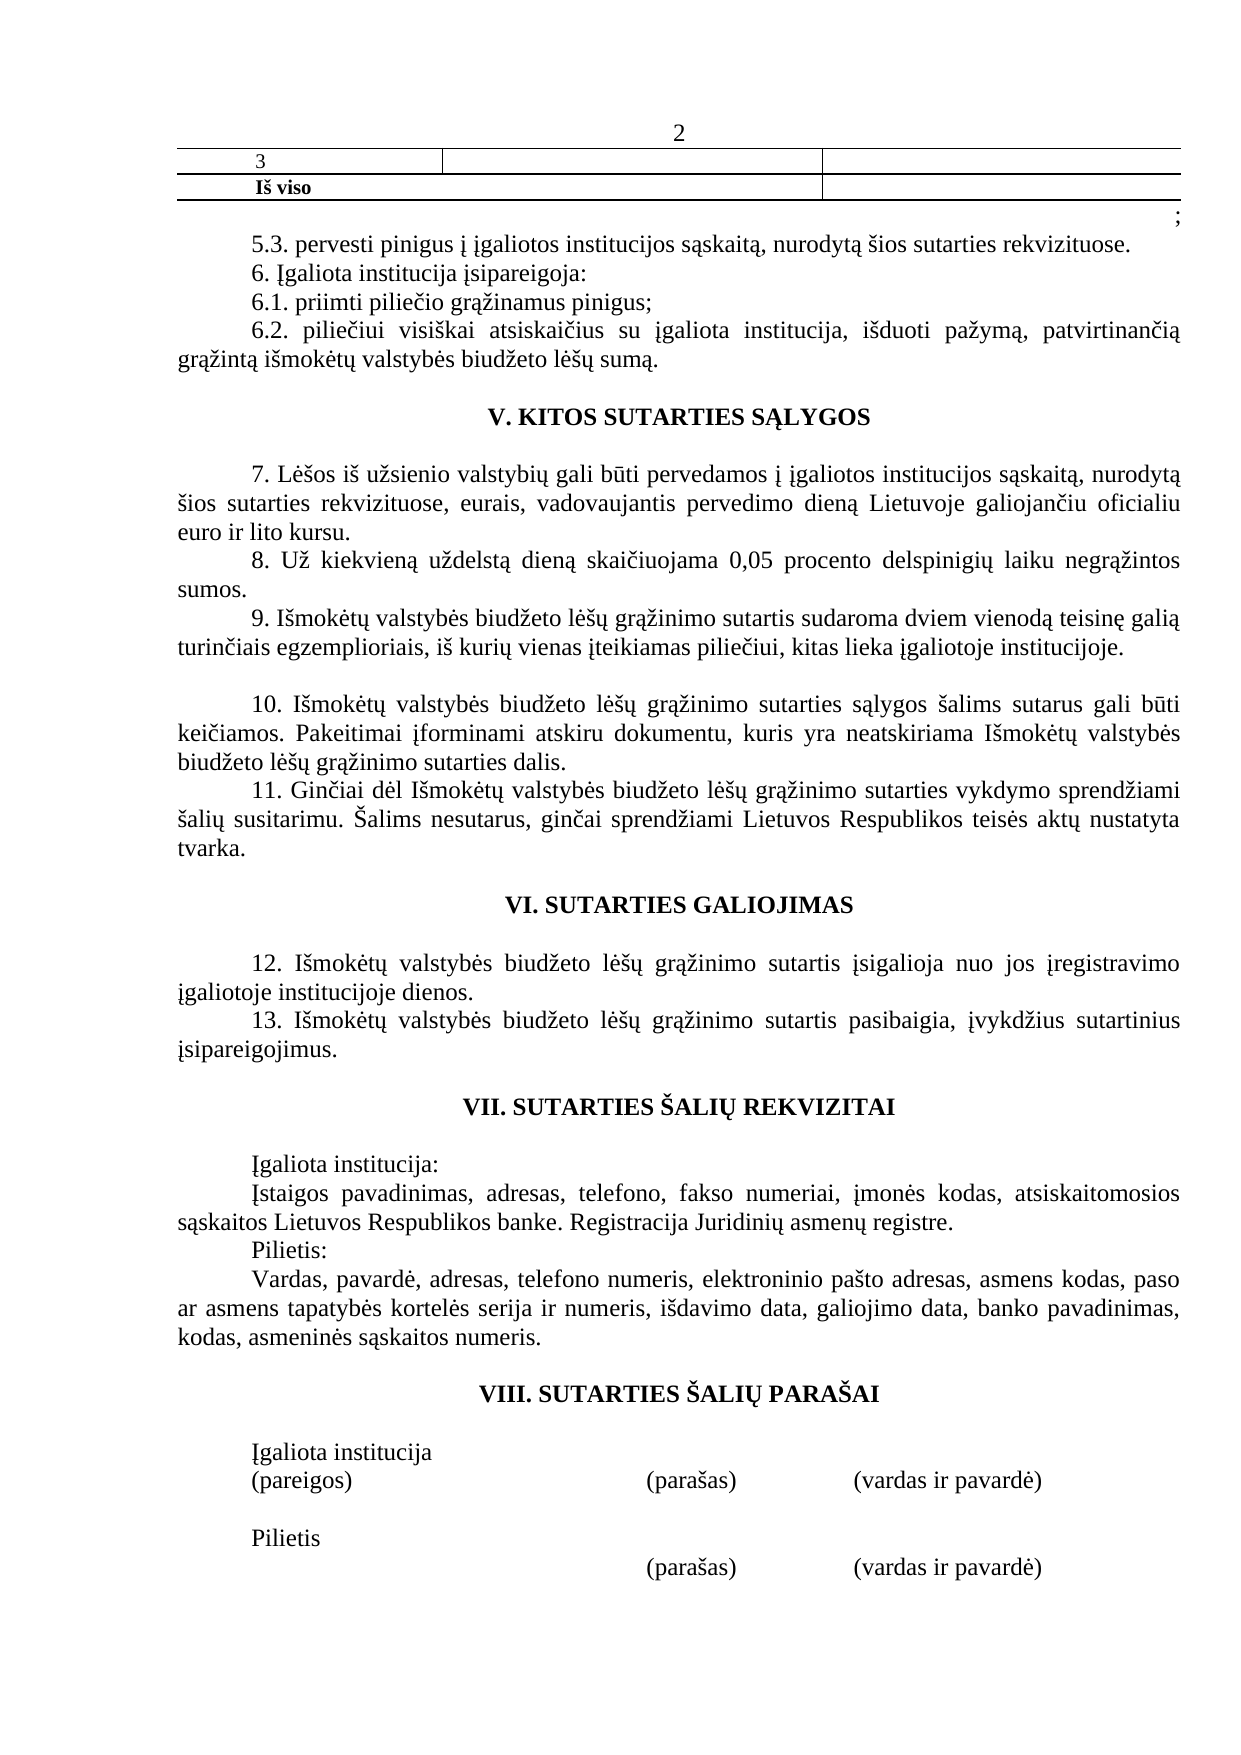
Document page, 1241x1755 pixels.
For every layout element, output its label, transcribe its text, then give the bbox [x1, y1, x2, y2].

text 6.1. priimti piliečio grąžinamus pinigus; [177, 287, 1181, 315]
text 8. Už kiekvieną uždelstą dieną skaičiuojama 0,05 procento delspinigių laiku negrąžintos sumos. [177, 545, 1181, 603]
text (parašas) (vardas ir pavardė) [565, 1552, 1181, 1580]
text Pilietis [177, 1523, 1181, 1552]
text 9. Išmokėtų valstybės biudžeto lėšų grąžinimo sutartis sudaroma dviem vienodą teisinę galią turinčiais egzemplioriais, iš kurių vienas įteikiamas piliečiui, kitas lieka įgaliotoje institucijoje. [177, 603, 1181, 660]
table_cell [1177, 149, 1181, 173]
text 7. Lėšos iš užsienio valstybių gali būti pervedamos į įgaliotos institucijos sąskaitą, nurodytą šios sutarties rekvizituose, eurais, vadovaujantis pervedimo dieną Lietuvoje galiojančiu oficialiu euro ir lito kursu. [177, 459, 1181, 545]
text Vardas, pavardė, adresas, telefono numeris, elektroninio pašto adresas, asmens kodas, paso ar asmens tapatybės kortelės serija ir numeris, išdavimo data, galiojimo data, banko pavadinimas, kodas, asmeninės sąskaitos numeris. [177, 1264, 1181, 1350]
text 12. Išmokėtų valstybės biudžeto lėšų grąžinimo sutartis įsigalioja nuo jos įregistravimo įgaliotoje institucijoje dienos. [177, 948, 1181, 1005]
text Pilietis: [177, 1235, 1181, 1264]
table_cell [823, 149, 827, 173]
text Įgaliota institucija [177, 1437, 1181, 1465]
text 6.2. piliečiui visiškai atsiskaičius su įgaliota institucija, išduoti pažymą, patvirtinančią grąžintą išmokėtų valstybės biudžeto lėšų sumą. [177, 315, 1181, 373]
text 13. Išmokėtų valstybės biudžeto lėšų grąžinimo sutartis pasibaigia, įvykdžius sutartinius įsipareigojimus. [177, 1005, 1181, 1063]
text 5.3. pervesti pinigus į įgaliotos institucijos sąskaitą, nurodytą šios sutarties rekvizituose. [177, 229, 1181, 258]
table_cell [823, 175, 827, 199]
text Įstaigos pavadinimas, adresas, telefono, fakso numeriai, įmonės kodas, atsiskaitomosios sąskaitos Lietuvos Respublikos banke. Registracija Juridinių asmenų registre. [177, 1178, 1181, 1235]
text 11. Ginčiai dėl Išmokėtų valstybės biudžeto lėšų grąžinimo sutarties vykdymo sprendžiami šalių susitarimu. Šalims nesutarus, ginčai sprendžiami Lietuvos Respublikos teisės aktų nustatyta tvarka. [177, 775, 1181, 862]
text (pareigos) (parašas) (vardas ir pavardė) [177, 1465, 1181, 1494]
text VIII. SUTARTIES ŠALIŲ PARAŠAI [177, 1379, 1181, 1408]
text 10. Išmokėtų valstybės biudžeto lėšų grąžinimo sutarties sąlygos šalims sutarus gali būti keičiamos. Pakeitimai įforminami atskiru dokumentu, kuris yra neatskiriama Išmokėtų valstybės biudžeto lėšų grąžinimo sutarties dalis. [177, 689, 1181, 775]
table_cell 3 [438, 149, 442, 173]
text VI. SUTARTIES GALIOJIMAS [177, 890, 1181, 919]
text 6. Įgaliota institucija įsipareigoja: [177, 258, 1181, 287]
text VII. SUTARTIES ŠALIŲ REKVIZITAI [177, 1092, 1181, 1120]
text ; [177, 201, 1181, 229]
table_cell 3 [177, 149, 181, 173]
table_cell [443, 149, 447, 173]
text Įgaliota institucija: [177, 1149, 1181, 1178]
table_cell [818, 149, 822, 173]
text V. KITOS SUTARTIES SĄLYGOS [177, 402, 1181, 430]
table_cell [1177, 175, 1181, 199]
